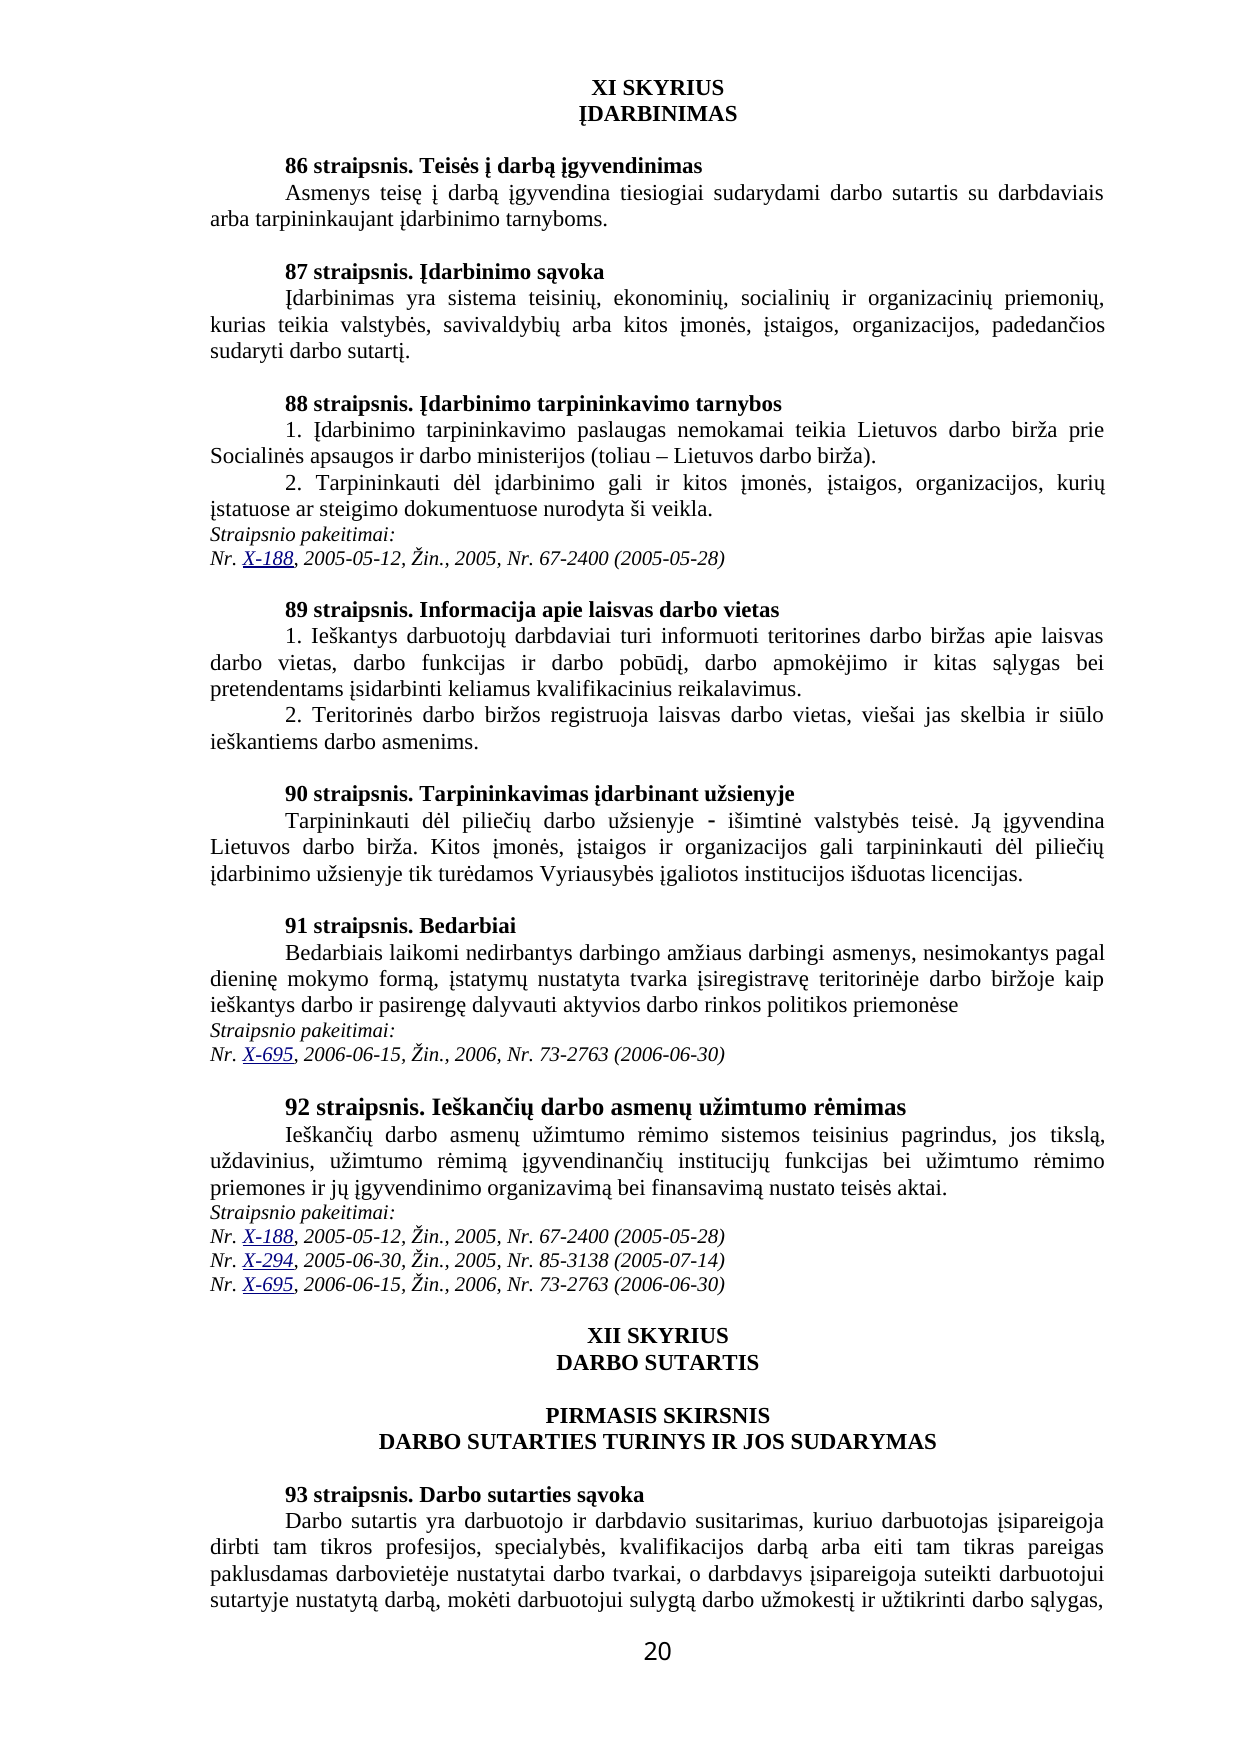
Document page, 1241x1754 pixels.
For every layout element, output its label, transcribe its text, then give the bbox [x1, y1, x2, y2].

text 86 straipsnis. Teisės į darbą įgyvendinimas [210, 153, 1106, 179]
text Straipsnio pakeitimai: [210, 522, 1106, 546]
text Nr. X-695, 2006-06-15, Žin., 2006, Nr. 73-2763 (2006-06-30) [210, 1272, 1106, 1296]
text Nr. X-294, 2005-06-30, Žin., 2005, Nr. 85-3138 (2005-07-14) [210, 1248, 1106, 1272]
text 90 straipsnis. Tarpininkavimas įdarbinant užsienyje [210, 781, 1106, 807]
text Įdarbinimas yra sistema teisinių, ekonominių, socialinių ir organizacinių priemonių, kurias teikia valstybės, savivaldybių arba kitos įmonės, įstaigos, organizacijos, padedančios sudaryti darbo sutartį. [210, 284, 1106, 363]
text 88 straipsnis. Įdarbinimo tarpininkavimo tarnybos [210, 390, 1106, 416]
text 93 straipsnis. Darbo sutarties sąvoka [210, 1481, 1106, 1507]
text ĮDARBINIMAS [210, 100, 1106, 126]
text 89 straipsnis. Informacija apie laisvas darbo vietas [210, 596, 1106, 622]
text 87 straipsnis. Įdarbinimo sąvoka [210, 258, 1106, 284]
text Ieškančių darbo asmenų užimtumo rėmimo sistemos teisinius pagrindus, jos tikslą, uždavinius, užimtumo rėmimą įgyvendinančių institucijų funkcijas bei užimtumo rėmimo priemones ir jų įgyvendinimo organizavimą bei finansavimą nustato teisės aktai. [210, 1121, 1106, 1200]
text Asmenys teisę į darbą įgyvendina tiesiogiai sudarydami darbo sutartis su darbdaviais arba tarpininkaujant įdarbinimo tarnyboms. [210, 179, 1106, 232]
text DARBO SUTARTIES TURINYS IR JOS SUDARYMAS [210, 1428, 1106, 1454]
text 91 straipsnis. Bedarbiai [210, 912, 1106, 939]
text Straipsnio pakeitimai: [210, 1018, 1106, 1042]
text PIRMASIS SKIRSNIS [210, 1402, 1106, 1428]
text Nr. X-188, 2005-05-12, Žin., 2005, Nr. 67-2400 (2005-05-28) [210, 1224, 1106, 1248]
text Tarpininkauti dėl piliečių darbo užsienyje  išimtinė valstybės teisė. Ją įgyvendina Lietuvos darbo birža. Kitos įmonės, įstaigos ir organizacijos gali tarpininkauti dėl piliečių įdarbinimo užsienyje tik turėdamos Vyriausybės įgaliotos institucijos išduotas licencijas. [210, 807, 1106, 886]
text 2. Tarpininkauti dėl įdarbinimo gali ir kitos įmonės, įstaigos, organizacijos, kurių įstatuose ar steigimo dokumentuose nurodyta ši veikla. [210, 469, 1106, 522]
text Darbo sutartis yra darbuotojo ir darbdavio susitarimas, kuriuo darbuotojas įsipareigoja dirbti tam tikros profesijos, specialybės, kvalifikacijos darbą arba eiti tam tikras pareigas paklusdamas darbovietėje nustatytai darbo tvarkai, o darbdavys įsipareigoja suteikti darbuotojui sutartyje nustatytą darbą, mokėti darbuotojui sulygtą darbo užmokestį ir užtikrinti darbo sąlygas, [210, 1507, 1106, 1612]
text Nr. X-188, 2005-05-12, Žin., 2005, Nr. 67-2400 (2005-05-28) [210, 546, 1106, 570]
text Nr. X-695, 2006-06-15, Žin., 2006, Nr. 73-2763 (2006-06-30) [210, 1042, 1106, 1066]
text DARBO SUTARTIS [210, 1349, 1106, 1375]
text XII SKYRIUS [210, 1323, 1106, 1349]
text 2. Teritorinės darbo biržos registruoja laisvas darbo vietas, viešai jas skelbia ir siūlo ieškantiems darbo asmenims. [210, 701, 1106, 754]
text 1. Įdarbinimo tarpininkavimo paslaugas nemokamai teikia Lietuvos darbo birža prie Socialinės apsaugos ir darbo ministerijos (toliau – Lietuvos darbo birža). [210, 416, 1106, 469]
text XI SKYRIUS [210, 73, 1106, 100]
text Bedarbiais laikomi nedirbantys darbingo amžiaus darbingi asmenys, nesimokantys pagal dieninę mokymo formą, įstatymų nustatyta tvarka įsiregistravę teritorinėje darbo biržoje kaip ieškantys darbo ir pasirengę dalyvauti aktyvios darbo rinkos politikos priemonėse [210, 939, 1106, 1018]
text Straipsnio pakeitimai: [210, 1200, 1106, 1224]
text 1. Ieškantys darbuotojų darbdaviai turi informuoti teritorines darbo biržas apie laisvas darbo vietas, darbo funkcijas ir darbo pobūdį, darbo apmokėjimo ir kitas sąlygas bei pretendentams įsidarbinti keliamus kvalifikacinius reikalavimus. [210, 622, 1106, 701]
text 92 straipsnis. Ieškančių darbo asmenų užimtumo rėmimas [210, 1092, 1097, 1121]
